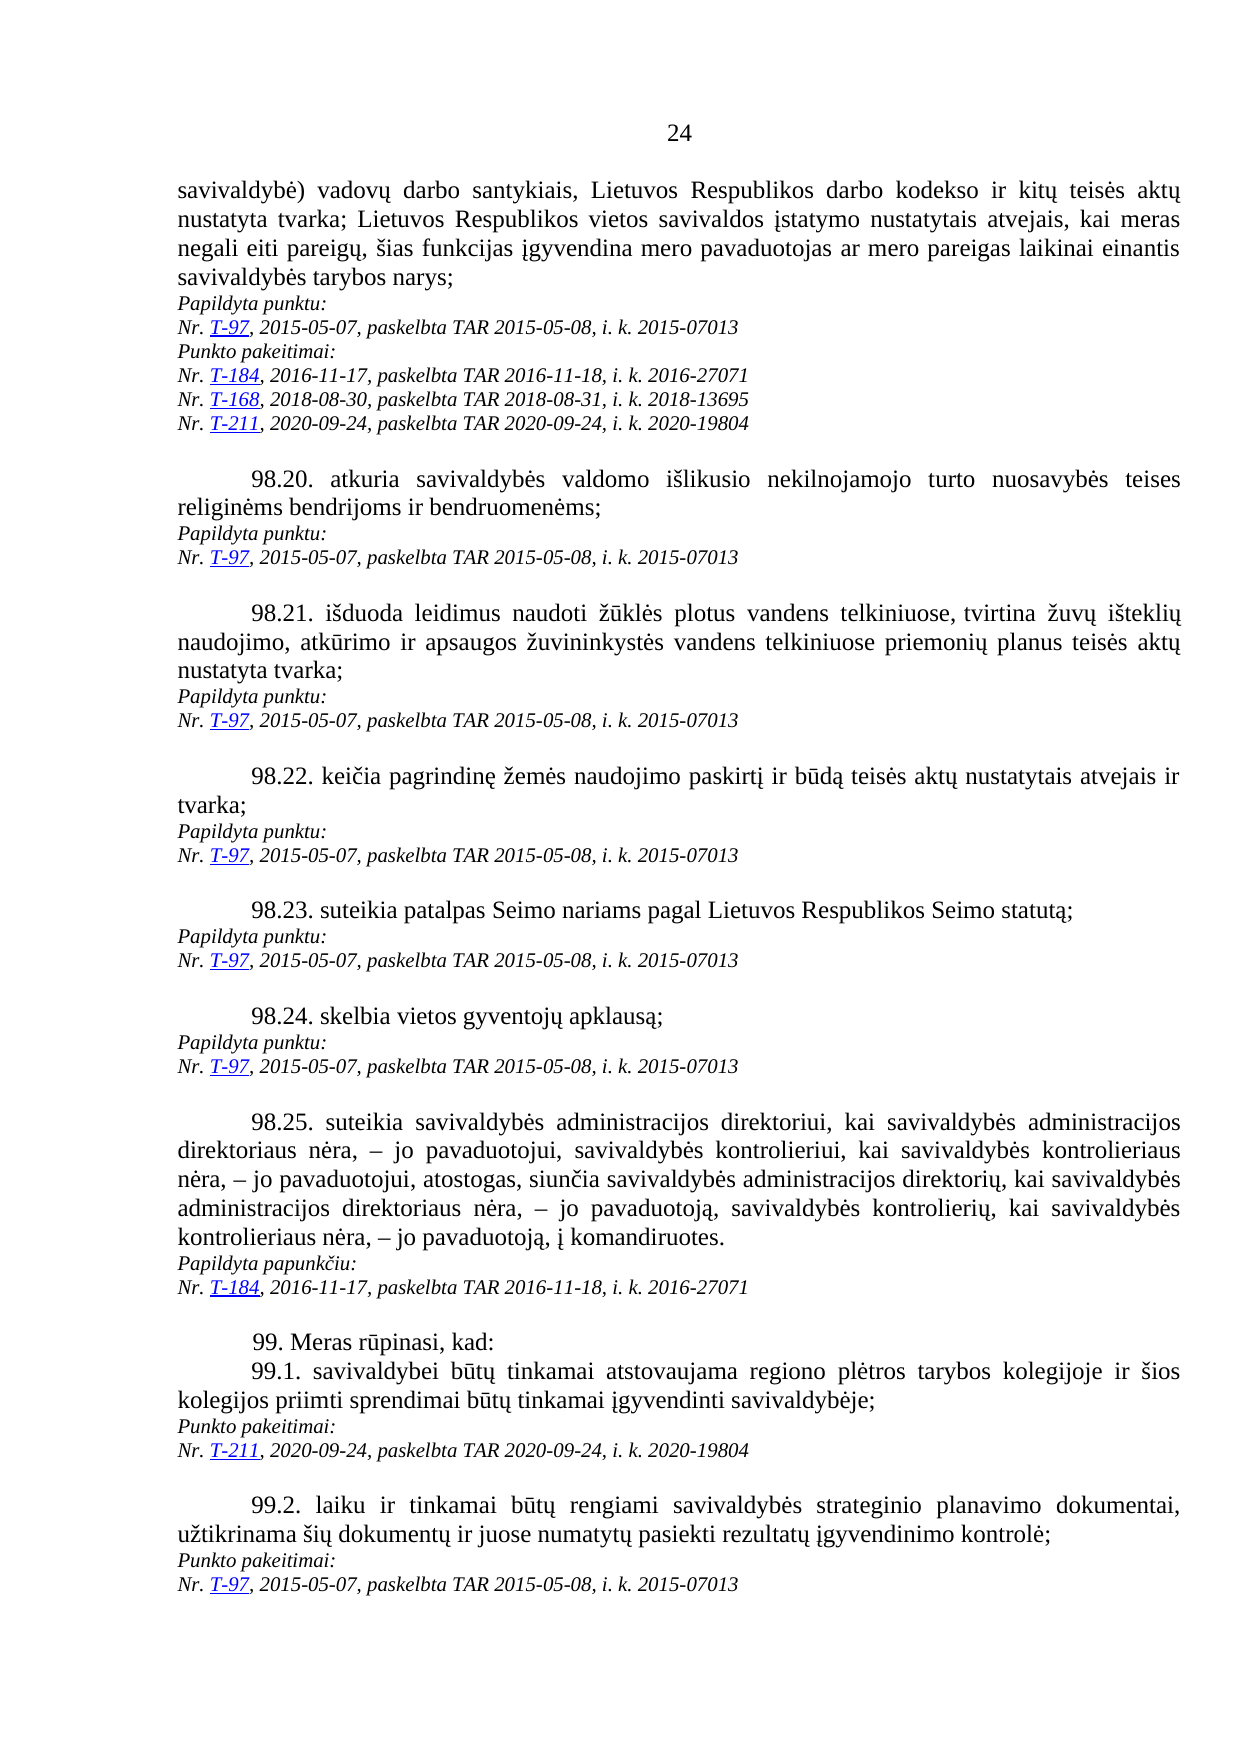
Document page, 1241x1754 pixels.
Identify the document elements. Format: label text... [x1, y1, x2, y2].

text Nr. T-97, 2015-05-07, paskelbta TAR 2015-05-08, i. k. 2015-07013 [177, 315, 1181, 339]
text Nr. T-211, 2020-09-24, paskelbta TAR 2020-09-24, i. k. 2020-19804 [177, 411, 1181, 435]
text Nr. T-97, 2015-05-07, paskelbta TAR 2015-05-08, i. k. 2015-07013 [177, 948, 1181, 972]
text Nr. T-97, 2015-05-07, paskelbta TAR 2015-05-08, i. k. 2015-07013 [177, 545, 1181, 569]
text 99. Meras rūpinasi, kad: [177, 1327, 1181, 1356]
text Papildyta punktu: [177, 291, 1181, 315]
text Papildyta papunkčiu: [177, 1251, 1181, 1275]
text Papildyta punktu: [177, 1030, 1181, 1054]
text Punkto pakeitimai: [177, 1414, 1181, 1438]
text Nr. T-184, 2016-11-17, paskelbta TAR 2016-11-18, i. k. 2016-27071 [177, 363, 1181, 387]
text 99.2. laiku ir tinkamai būtų rengiami savivaldybės strateginio planavimo dokumentai, užtikrinama šių dokumentų ir juose numatytų pasiekti rezultatų įgyvendinimo kontrolė; [177, 1491, 1181, 1548]
text Nr. T-168, 2018-08-30, paskelbta TAR 2018-08-31, i. k. 2018-13695 [177, 387, 1181, 411]
text 98.24. skelbia vietos gyventojų apklausą; [177, 1001, 1181, 1030]
text 98.21. išduoda leidimus naudoti žūklės plotus vandens telkiniuose, tvirtina žuvų išteklių naudojimo, atkūrimo ir apsaugos žuvininkystės vandens telkiniuose priemonių planus teisės aktų nustatyta tvarka; [177, 598, 1181, 684]
text Nr. T-97, 2015-05-07, paskelbta TAR 2015-05-08, i. k. 2015-07013 [177, 1572, 1181, 1596]
text 98.22. keičia pagrindinę žemės naudojimo paskirtį ir būdą teisės aktų nustatytais atvejais ir tvarka; [177, 761, 1181, 819]
text Nr. T-97, 2015-05-07, paskelbta TAR 2015-05-08, i. k. 2015-07013 [177, 708, 1181, 732]
text 98.25. suteikia savivaldybės administracijos direktoriui, kai savivaldybės administracijos direktoriaus nėra, – jo pavaduotojui, savivaldybės kontrolieriui, kai savivaldybės kontrolieriaus nėra, – jo pavaduotojui, atostogas, siunčia savivaldybės administracijos direktorių, kai savivaldybės administracijos direktoriaus nėra, – jo pavaduotoją, savivaldybės kontrolierių, kai savivaldybės kontrolieriaus nėra, – jo pavaduotoją, į komandiruotes. [177, 1107, 1181, 1251]
text Nr. T-184, 2016-11-17, paskelbta TAR 2016-11-18, i. k. 2016-27071 [177, 1275, 1181, 1299]
text Papildyta punktu: [177, 924, 1181, 948]
text Nr. T-97, 2015-05-07, paskelbta TAR 2015-05-08, i. k. 2015-07013 [177, 843, 1181, 867]
text Nr. T-97, 2015-05-07, paskelbta TAR 2015-05-08, i. k. 2015-07013 [177, 1054, 1181, 1078]
text Nr. T-211, 2020-09-24, paskelbta TAR 2020-09-24, i. k. 2020-19804 [177, 1438, 1181, 1462]
text Papildyta punktu: [177, 819, 1181, 843]
text savivaldybė) vadovų darbo santykiais, Lietuvos Respublikos darbo kodekso ir kitų teisės aktų nustatyta tvarka; Lietuvos Respublikos vietos savivaldos įstatymo nustatytais atvejais, kai meras negali eiti pareigų, šias funkcijas įgyvendina mero pavaduotojas ar mero pareigas laikinai einantis savivaldybės tarybos narys; [177, 176, 1181, 291]
text Papildyta punktu: [177, 684, 1181, 708]
text 98.23. suteikia patalpas Seimo nariams pagal Lietuvos Respublikos Seimo statutą; [177, 896, 1181, 924]
text 98.20. atkuria savivaldybės valdomo išlikusio nekilnojamojo turto nuosavybės teises religinėms bendrijoms ir bendruomenėms; [177, 464, 1181, 521]
text Papildyta punktu: [177, 521, 1181, 545]
text Punkto pakeitimai: [177, 339, 1181, 363]
text 99.1. savivaldybei būtų tinkamai atstovaujama regiono plėtros tarybos kolegijoje ir šios kolegijos priimti sprendimai būtų tinkamai įgyvendinti savivaldybėje; [177, 1356, 1181, 1414]
text Punkto pakeitimai: [177, 1548, 1181, 1572]
